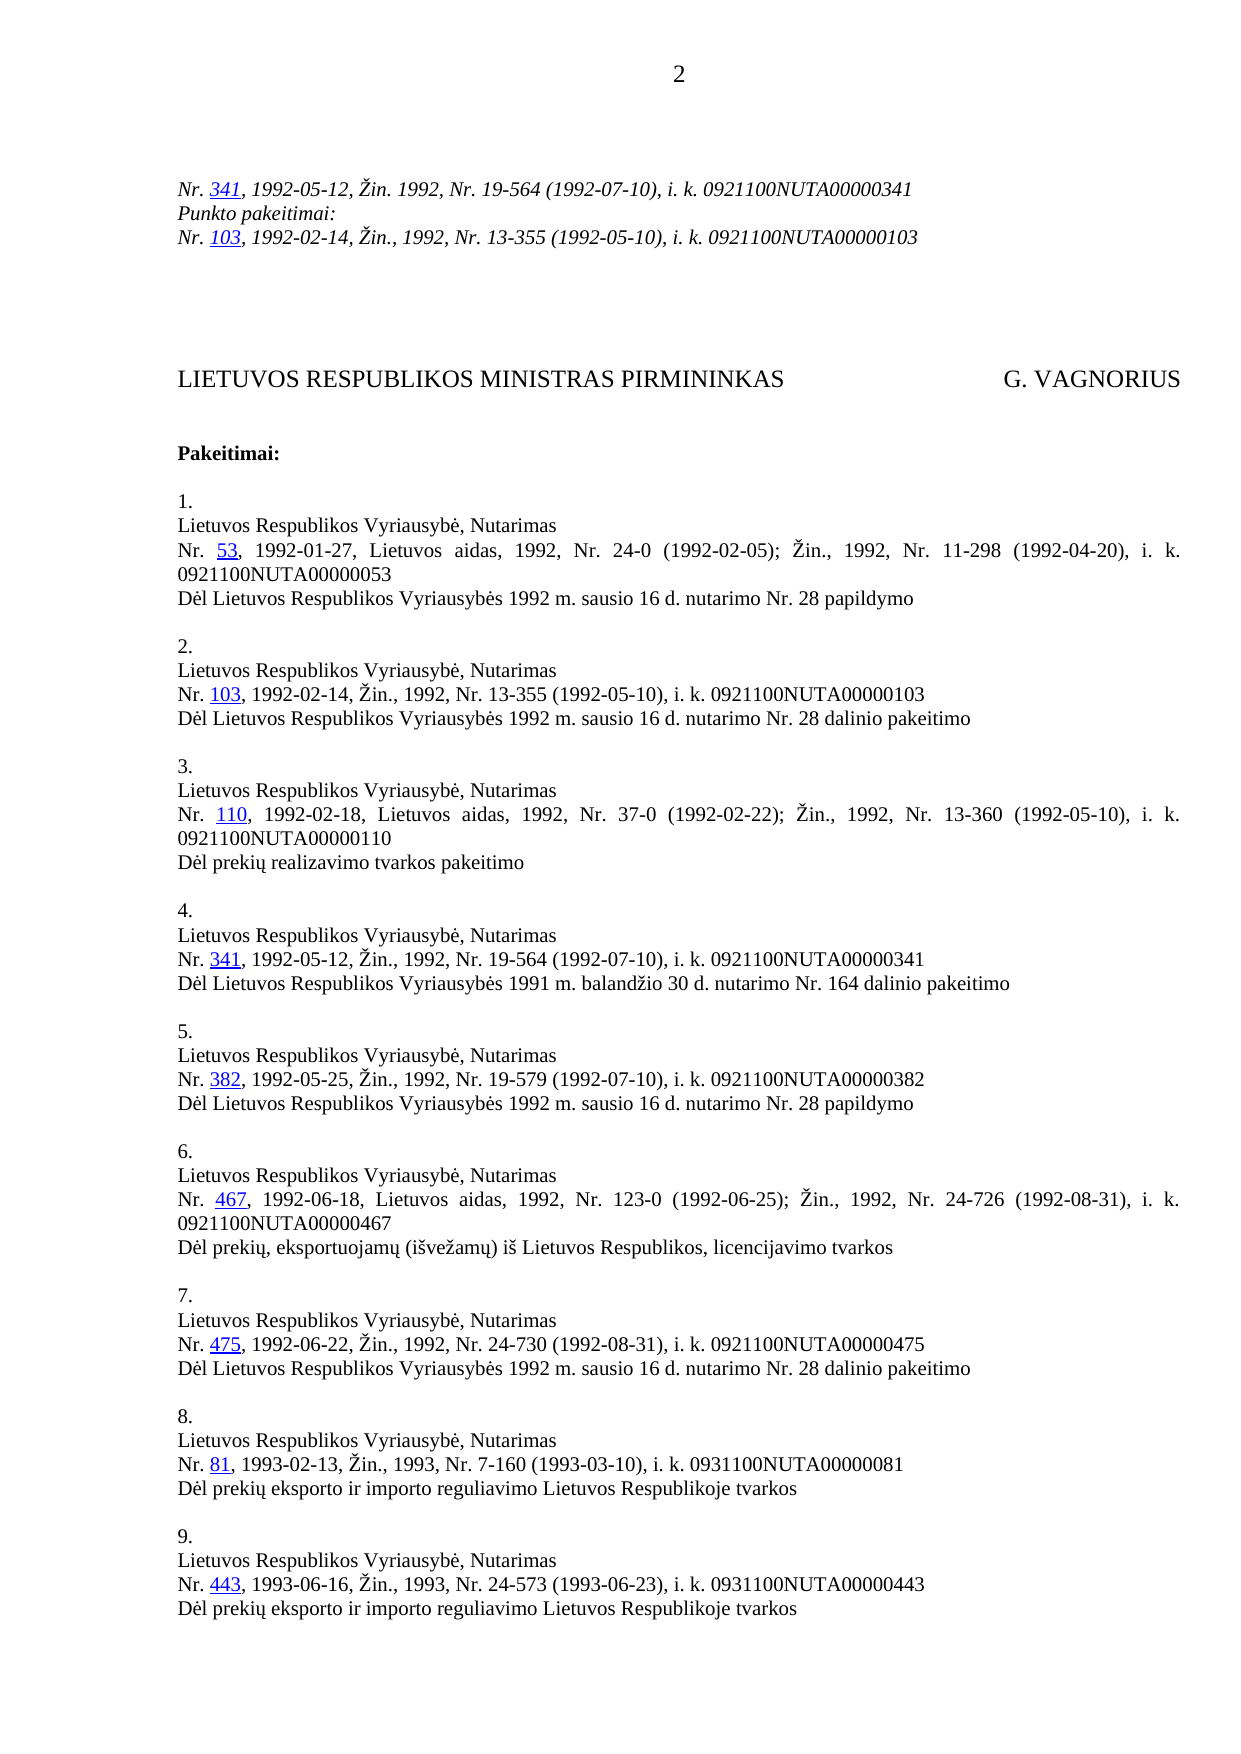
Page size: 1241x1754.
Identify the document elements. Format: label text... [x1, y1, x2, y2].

text 1. [177, 489, 1181, 513]
text Dėl Lietuvos Respublikos Vyriausybės 1991 m. balandžio 30 d. nutarimo Nr. 164 dalinio pakeitimo [177, 971, 1181, 995]
text 4. [177, 898, 1181, 922]
text Pakeitimai: [177, 441, 1181, 465]
text Nr. 382, 1992-05-25, Žin., 1992, Nr. 19-579 (1992-07-10), i. k. 0921100NUTA00000382 [177, 1067, 1181, 1091]
text Nr. 341, 1992-05-12, Žin., 1992, Nr. 19-564 (1992-07-10), i. k. 0921100NUTA00000341 [177, 947, 1181, 971]
text Lietuvos Respublikos Vyriausybė, Nutarimas [177, 1163, 1181, 1187]
text 2. [177, 634, 1181, 658]
text 5. [177, 1019, 1181, 1043]
text Lietuvos Respublikos Vyriausybė, Nutarimas [177, 658, 1181, 682]
text Dėl prekių, eksportuojamų (išvežamų) iš Lietuvos Respublikos, licencijavimo tvarkos [177, 1235, 1181, 1259]
text Nr. 341, 1992-05-12, Žin. 1992, Nr. 19-564 (1992-07-10), i. k. 0921100NUTA00000341 [177, 177, 1181, 201]
text Dėl Lietuvos Respublikos Vyriausybės 1992 m. sausio 16 d. nutarimo Nr. 28 papildymo [177, 586, 1181, 610]
text Lietuvos Respublikos Vyriausybė, Nutarimas [177, 922, 1181, 947]
text Nr. 467, 1992-06-18, Lietuvos aidas, 1992, Nr. 123-0 (1992-06-25); Žin., 1992, Nr. 24-726 (1992-08-31), i. k. 0921100NUTA00000467 [177, 1187, 1181, 1235]
text 6. [177, 1139, 1181, 1163]
text Dėl prekių realizavimo tvarkos pakeitimo [177, 850, 1181, 874]
text Lietuvos Respublikos Vyriausybė, Nutarimas [177, 1548, 1181, 1572]
text Nr. 110, 1992-02-18, Lietuvos aidas, 1992, Nr. 37-0 (1992-02-22); Žin., 1992, Nr. 13-360 (1992-05-10), i. k. 0921100NUTA00000110 [177, 802, 1181, 850]
text Nr. 475, 1992-06-22, Žin., 1992, Nr. 24-730 (1992-08-31), i. k. 0921100NUTA00000475 [177, 1332, 1181, 1356]
text Lietuvos Respublikos Vyriausybė, Nutarimas [177, 1043, 1181, 1067]
text Nr. 103, 1992-02-14, Žin., 1992, Nr. 13-355 (1992-05-10), i. k. 0921100NUTA00000103 [177, 682, 1181, 706]
text 8. [177, 1404, 1181, 1428]
text Dėl Lietuvos Respublikos Vyriausybės 1992 m. sausio 16 d. nutarimo Nr. 28 dalinio pakeitimo [177, 706, 1181, 730]
text Lietuvos Respublikos Vyriausybė, Nutarimas [177, 1307, 1181, 1332]
text 7. [177, 1283, 1181, 1307]
text Dėl prekių eksporto ir importo reguliavimo Lietuvos Respublikoje tvarkos [177, 1596, 1181, 1620]
text Dėl prekių eksporto ir importo reguliavimo Lietuvos Respublikoje tvarkos [177, 1476, 1181, 1500]
text Dėl Lietuvos Respublikos Vyriausybės 1992 m. sausio 16 d. nutarimo Nr. 28 papildymo [177, 1091, 1181, 1115]
text 3. [177, 754, 1181, 778]
text Punkto pakeitimai: [177, 201, 1181, 225]
text 9. [177, 1524, 1181, 1548]
text Nr. 103, 1992-02-14, Žin., 1992, Nr. 13-355 (1992-05-10), i. k. 0921100NUTA00000103 [177, 225, 1181, 249]
text Dėl Lietuvos Respublikos Vyriausybės 1992 m. sausio 16 d. nutarimo Nr. 28 dalinio pakeitimo [177, 1356, 1181, 1380]
text Nr. 53, 1992-01-27, Lietuvos aidas, 1992, Nr. 24-0 (1992-02-05); Žin., 1992, Nr. 11-298 (1992-04-20), i. k. 0921100NUTA00000053 [177, 537, 1181, 586]
text Lietuvos Respublikos Vyriausybė, Nutarimas [177, 778, 1181, 802]
text Lietuvos Respublikos Vyriausybė, Nutarimas [177, 1428, 1181, 1452]
text Nr. 443, 1993-06-16, Žin., 1993, Nr. 24-573 (1993-06-23), i. k. 0931100NUTA00000443 [177, 1572, 1181, 1596]
text Lietuvos Respublikos Vyriausybė, Nutarimas [177, 513, 1181, 537]
text Nr. 81, 1993-02-13, Žin., 1993, Nr. 7-160 (1993-03-10), i. k. 0931100NUTA00000081 [177, 1452, 1181, 1476]
text LIETUVOS RESPUBLIKOS MINISTRAS PIRMININKAS G. VAGNORIUS [177, 364, 1181, 393]
